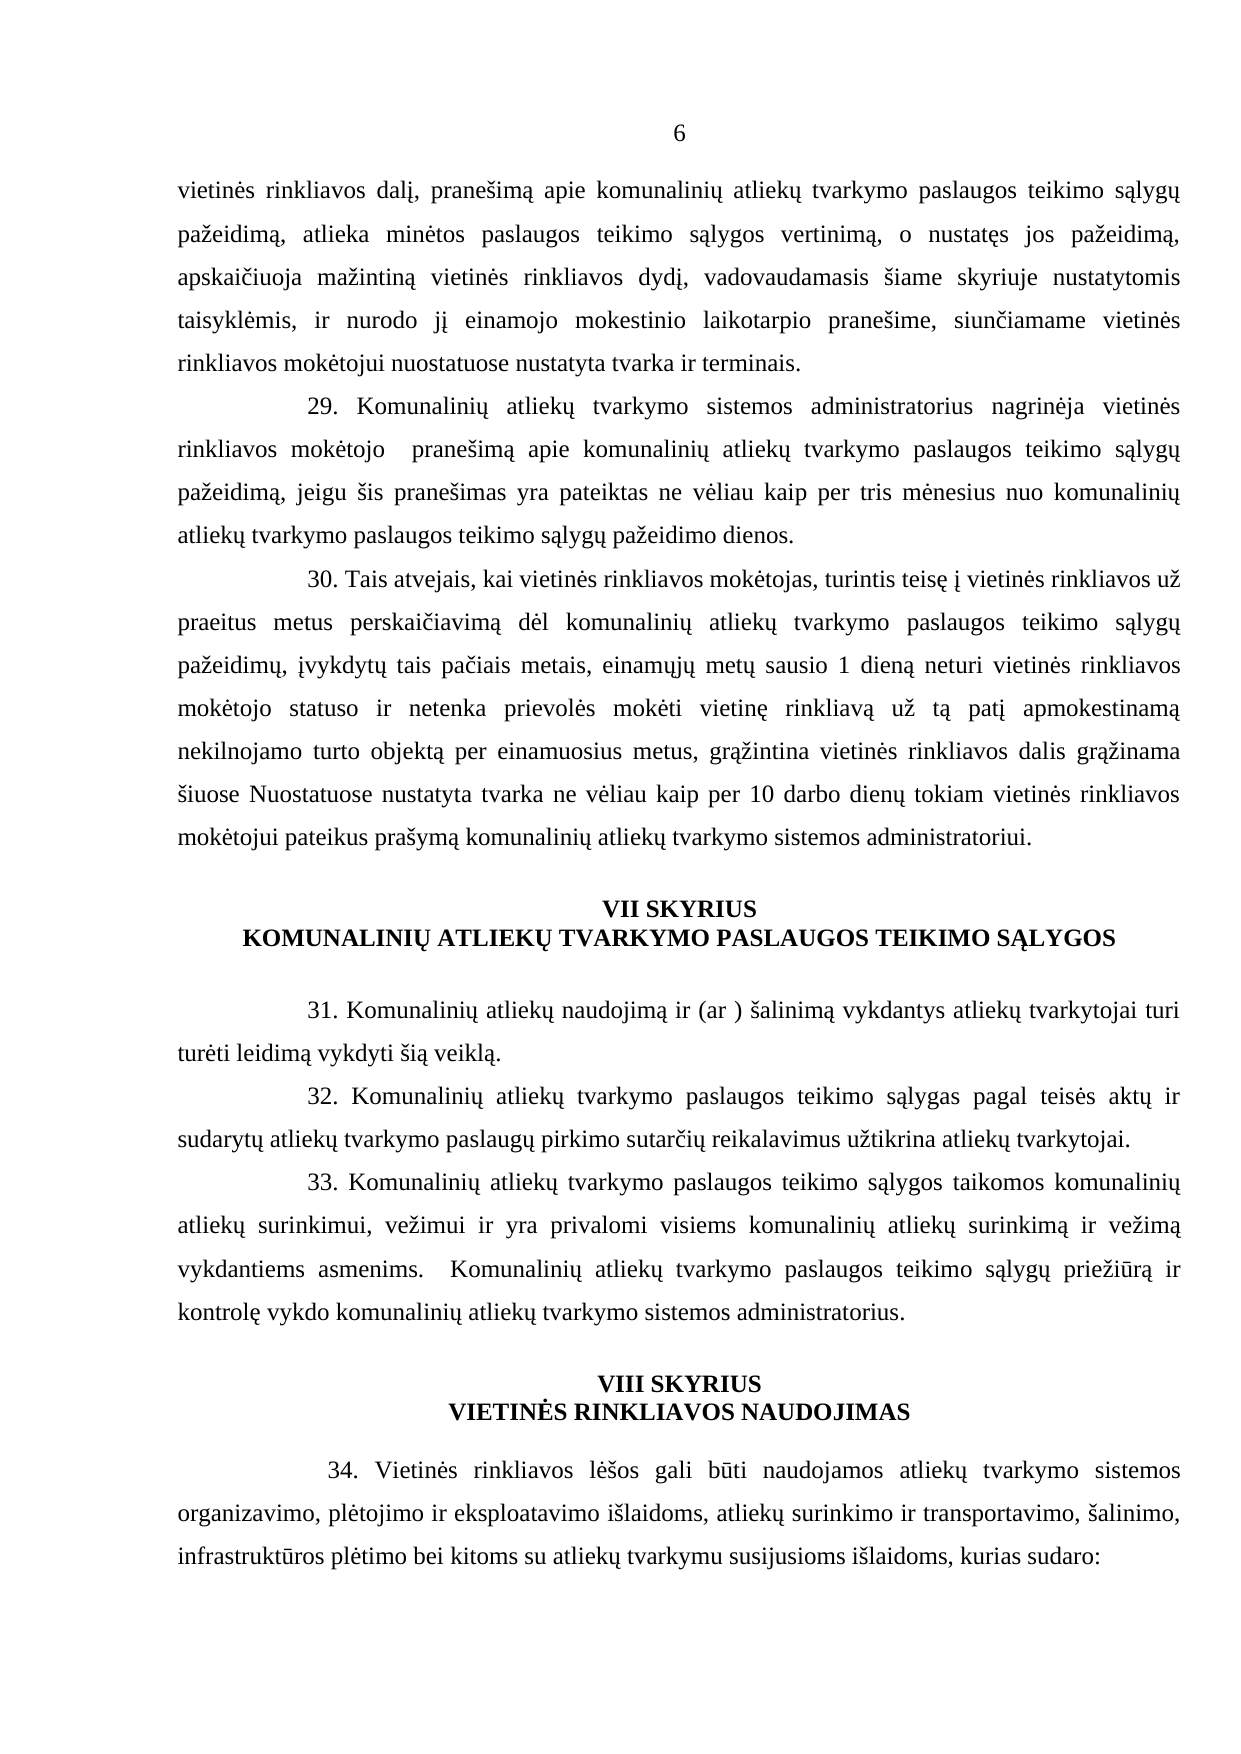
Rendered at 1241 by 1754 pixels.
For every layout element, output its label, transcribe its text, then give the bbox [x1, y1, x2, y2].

text 34. Vietinės rinkliavos lėšos gali būti naudojamos atliekų tvarkymo sistemos organizavimo, plėtojimo ir eksploatavimo išlaidoms, atliekų surinkimo ir transportavimo, šalinimo, infrastruktūros plėtimo bei kitoms su atliekų tvarkymu susijusioms išlaidoms, kurias sudaro: [177, 1455, 1181, 1570]
text VIETINĖS RINKLIAVOS NAUDOJIMAS [177, 1397, 1181, 1426]
text 32. Komunalinių atliekų tvarkymo paslaugos teikimo sąlygas pagal teisės aktų ir sudarytų atliekų tvarkymo paslaugų pirkimo sutarčių reikalavimus užtikrina atliekų tvarkytojai. [177, 1081, 1181, 1153]
text KOMUNALINIŲ ATLIEKŲ TVARKYMO PASLAUGOS TEIKIMO SĄLYGOS [177, 923, 1181, 952]
text 30. Tais atvejais, kai vietinės rinkliavos mokėtojas, turintis teisę į vietinės rinkliavos už praeitus metus perskaičiavimą dėl komunalinių atliekų tvarkymo paslaugos teikimo sąlygų pažeidimų, įvykdytų tais pačiais metais, einamųjų metų sausio 1 dieną neturi vietinės rinkliavos mokėtojo statuso ir netenka prievolės mokėti vietinę rinkliavą už tą patį apmokestinamą nekilnojamo turto objektą per einamuosius metus, grąžintina vietinės rinkliavos dalis grąžinama šiuose Nuostatuose nustatyta tvarka ne vėliau kaip per 10 darbo dienų tokiam vietinės rinkliavos mokėtojui pateikus prašymą komunalinių atliekų tvarkymo sistemos administratoriui. [177, 564, 1181, 851]
text VIII SKYRIUS [177, 1369, 1181, 1397]
text 29. Komunalinių atliekų tvarkymo sistemos administratorius nagrinėja vietinės rinkliavos mokėtojo pranešimą apie komunalinių atliekų tvarkymo paslaugos teikimo sąlygų pažeidimą, jeigu šis pranešimas yra pateiktas ne vėliau kaip per tris mėnesius nuo komunalinių atliekų tvarkymo paslaugos teikimo sąlygų pažeidimo dienos. [177, 391, 1181, 549]
text vietinės rinkliavos dalį, pranešimą apie komunalinių atliekų tvarkymo paslaugos teikimo sąlygų pažeidimą, atlieka minėtos paslaugos teikimo sąlygos vertinimą, o nustatęs jos pažeidimą, apskaičiuoja mažintiną vietinės rinkliavos dydį, vadovaudamasis šiame skyriuje nustatytomis taisyklėmis, ir nurodo jį einamojo mokestinio laikotarpio pranešime, siunčiamame vietinės rinkliavos mokėtojui nuostatuose nustatyta tvarka ir terminais. [177, 176, 1181, 377]
text 31. Komunalinių atliekų naudojimą ir (ar ) šalinimą vykdantys atliekų tvarkytojai turi turėti leidimą vykdyti šią veiklą. [177, 995, 1181, 1067]
text VII SKYRIUS [177, 894, 1181, 923]
text 33. Komunalinių atliekų tvarkymo paslaugos teikimo sąlygos taikomos komunalinių atliekų surinkimui, vežimui ir yra privalomi visiems komunalinių atliekų surinkimą ir vežimą vykdantiems asmenims. Komunalinių atliekų tvarkymo paslaugos teikimo sąlygų priežiūrą ir kontrolę vykdo komunalinių atliekų tvarkymo sistemos administratorius. [177, 1167, 1181, 1326]
